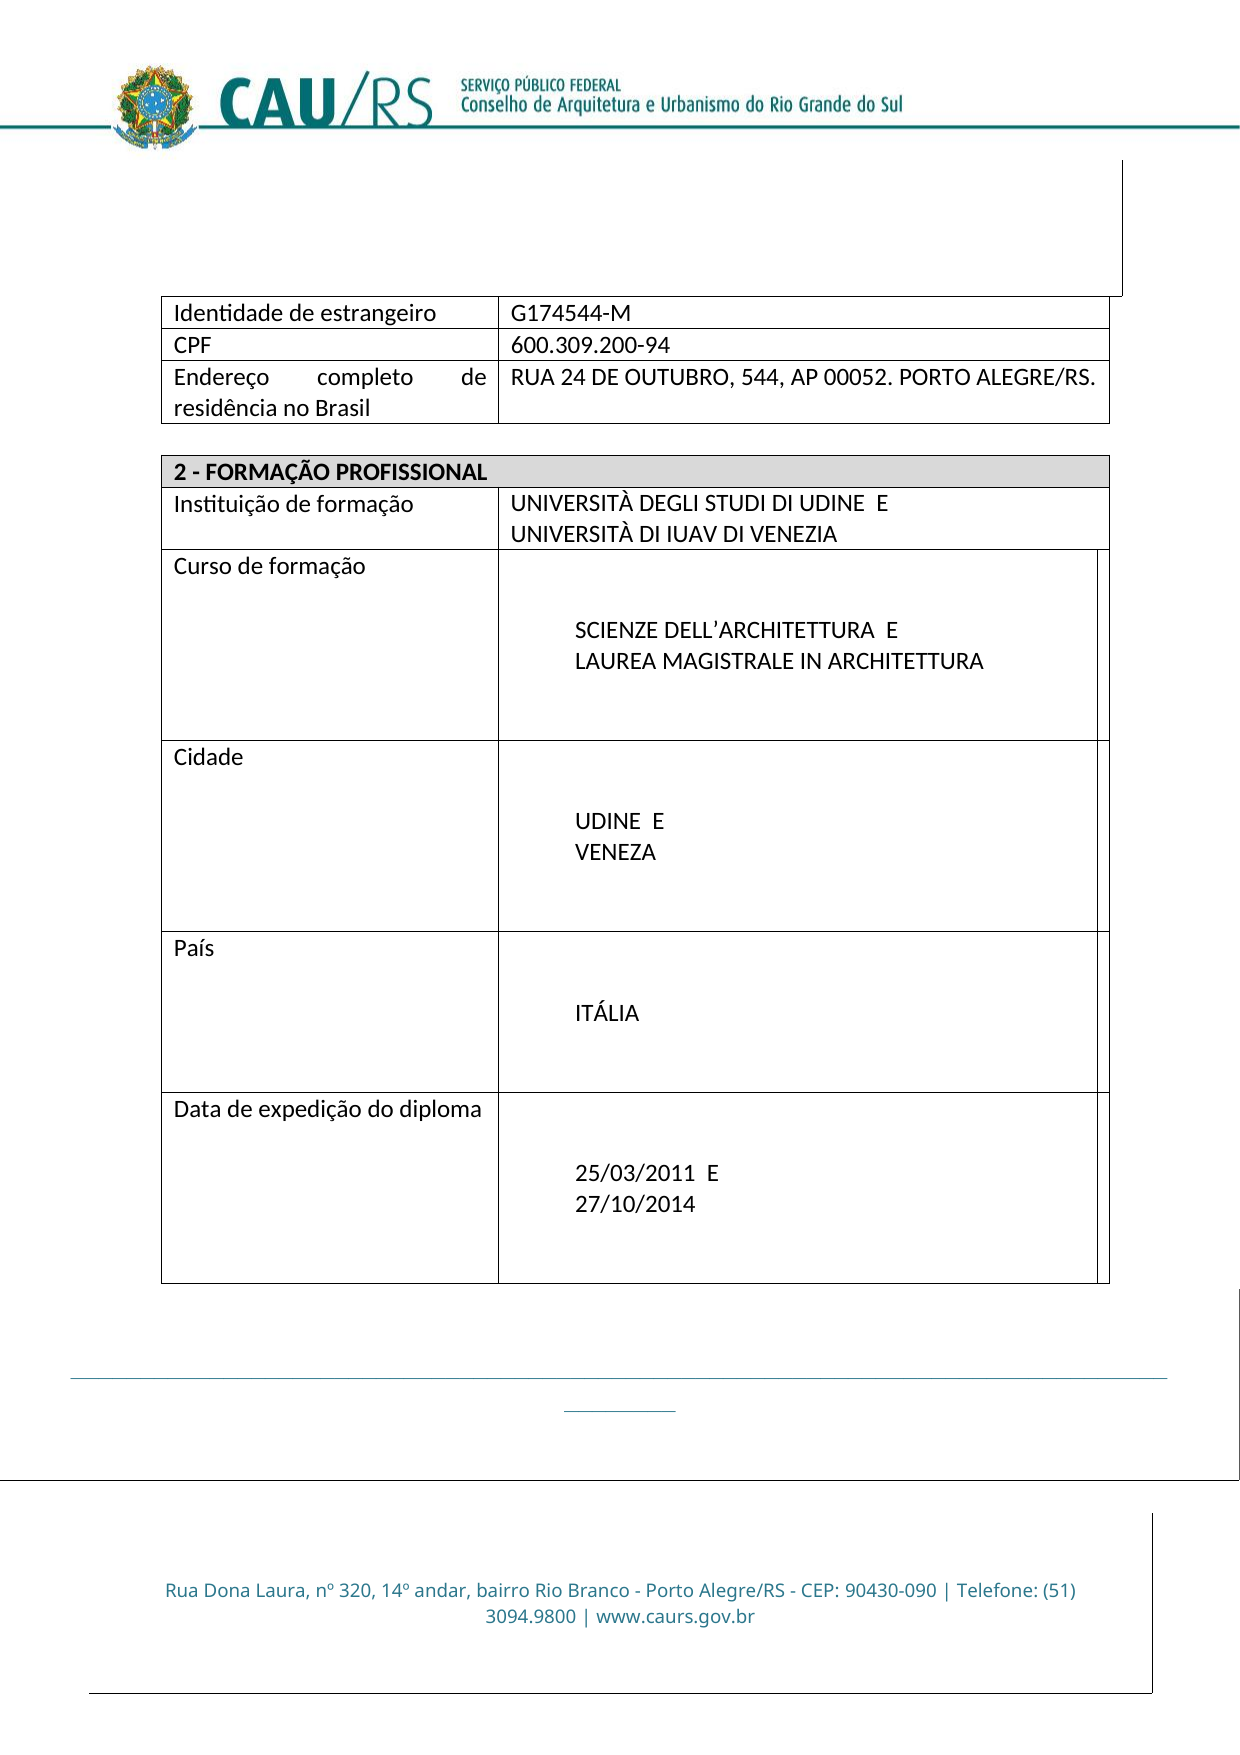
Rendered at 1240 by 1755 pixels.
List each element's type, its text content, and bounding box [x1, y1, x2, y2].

table_cell Curso de formação [162, 550, 498, 740]
table_cell UDINE E VENEZA [499, 741, 1097, 931]
table_cell RUA 24 DE OUTUBRO, 544, AP 00052. PORTO ALEGRE/RS. [499, 361, 1109, 423]
table_cell Cidade [162, 741, 498, 931]
table_cell 25/03/2011 E 27/10/2014 [499, 1093, 1097, 1283]
table_cell Identidade de estrangeiro [162, 297, 498, 328]
table_cell [1098, 550, 1109, 740]
table_cell SCIENZE DELL’ARCHITETTURA E LAUREA MAGISTRALE IN ARCHITETTURA [499, 550, 1097, 740]
table_cell Instituição de formação [162, 488, 498, 549]
table_cell Data de expedição do diploma [162, 1093, 498, 1283]
table_cell CPF [162, 329, 498, 360]
table_cell UNIVERSITÀ DEGLI STUDI DI UDINE E UNIVERSITÀ DI IUAV DI VENEZIA [499, 488, 1109, 549]
table_cell 600.309.200-94 [499, 329, 1109, 360]
table_cell ITÁLIA [499, 932, 1097, 1092]
table_cell Endereço completo de residência no Brasil [162, 361, 498, 423]
table_header 2 - FORMAÇÃO PROFISSIONAL [162, 456, 1109, 487]
table_cell [1098, 1093, 1109, 1283]
table_cell País [162, 932, 498, 1092]
table_cell [1098, 741, 1109, 931]
table_cell G174544-M [499, 297, 1109, 328]
table_cell [1098, 932, 1109, 1092]
